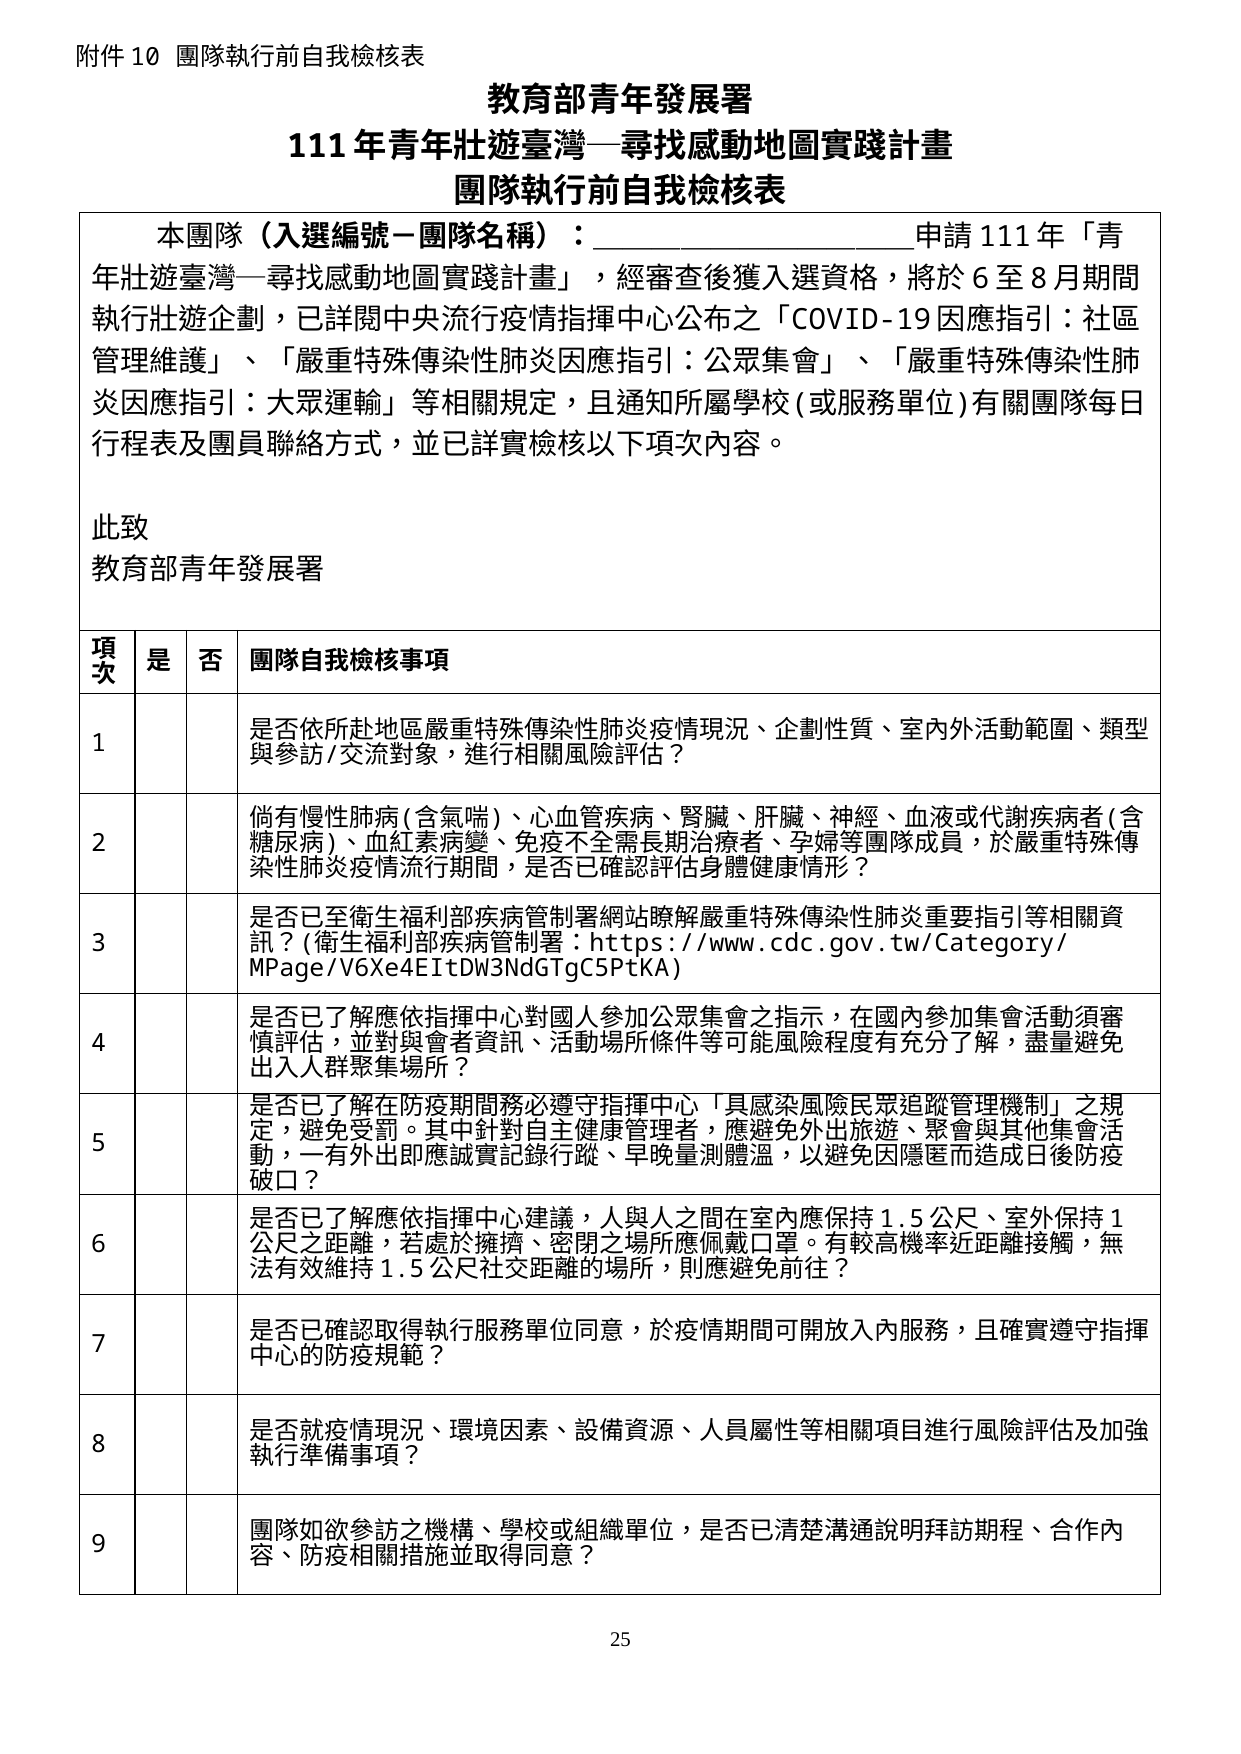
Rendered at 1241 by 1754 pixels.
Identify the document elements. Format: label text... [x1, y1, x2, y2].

table_cell [187, 694, 237, 793]
table_cell [136, 1395, 186, 1494]
table_cell 倘有慢性肺病(含氣喘)、心血管疾病、腎臟、肝臟、神經、血液或代謝疾病者(含糖尿病)、血紅素病變、免疫不全需長期治療者、孕婦等團隊成員，於嚴重特殊傳染性肺炎疫情流行期間，是否已確認評估身體健康情形？ [238, 794, 1160, 893]
text 111年青年壯遊臺灣─尋找感動地圖實踐計畫 [75, 120, 1165, 166]
text 教育部青年發展署 [75, 74, 1165, 120]
table_cell [187, 1395, 237, 1494]
table_cell [136, 894, 186, 993]
table_cell [187, 1295, 237, 1394]
table_cell 是否依所赴地區嚴重特殊傳染性肺炎疫情現況、企劃性質、室內外活動範圍、類型與參訪/交流對象，進行相關風險評估？ [238, 694, 1160, 793]
table_cell 5 [80, 1094, 134, 1194]
table_cell 項次 [80, 631, 134, 693]
table_cell 4 [80, 994, 134, 1093]
table_cell [187, 994, 237, 1093]
table_cell 2 [80, 794, 134, 893]
table_cell 3 [80, 894, 134, 993]
table_cell 是否已了解在防疫期間務必遵守指揮中心「具感染風險民眾追蹤管理機制」之規定，避免受罰。其中針對自主健康管理者，應避免外出旅遊、聚會與其他集會活動，一有外出即應誠實記錄行蹤、早晚量測體溫，以避免因隱匿而造成日後防疫破口？ [238, 1094, 1160, 1194]
table_cell [187, 894, 237, 993]
table_cell 是否已了解應依指揮中心建議，人與人之間在室內應保持1.5公尺、室外保持1公尺之距離，若處於擁擠、密閉之場所應佩戴口罩。有較高機率近距離接觸，無法有效維持1.5公尺社交距離的場所，則應避免前往？ [238, 1195, 1160, 1294]
table_cell [187, 1495, 237, 1594]
table_cell 是否已了解應依指揮中心對國人參加公眾集會之指示，在國內參加集會活動須審慎評估，並對與會者資訊、活動場所條件等可能風險程度有充分了解，盡量避免出入人群聚集場所？ [238, 994, 1160, 1093]
table_cell [136, 1295, 186, 1394]
table_cell 是否就疫情現況、環境因素、設備資源、人員屬性等相關項目進行風險評估及加強執行準備事項？ [238, 1395, 1160, 1494]
table_cell [136, 694, 186, 793]
table_cell 是 [136, 631, 186, 693]
table_cell 7 [80, 1295, 134, 1394]
table_cell 8 [80, 1395, 134, 1494]
table_header 本團隊（入選編號－團隊名稱）：＿＿＿＿＿＿＿＿＿＿＿申請111年「青年壯遊臺灣─尋找感動地圖實踐計畫」，經審查後獲入選資格，將於6至8月期間執行壯遊企劃，已詳閱中央流行疫情指揮中心公布之「COVID-19因應指引：社區管理維護」、「嚴重特殊傳染性肺炎因應指引：公眾集會」、「嚴重特殊傳染性肺炎因應指引：大眾運輸」等相關規定，且通知所屬學校(或服務單位)有關團隊每日行程表及團員聯絡方式，並已詳實檢核以下項次內容。 此致 教育部青年發展署 [80, 213, 1160, 630]
table_cell 是否已確認取得執行服務單位同意，於疫情期間可開放入內服務，且確實遵守指揮中心的防疫規範？ [238, 1295, 1160, 1394]
table_cell 團隊自我檢核事項 [238, 631, 1160, 693]
table_cell [187, 1195, 237, 1294]
text 團隊執行前自我檢核表 [75, 166, 1165, 212]
table_cell [136, 1094, 186, 1194]
table_cell 是否已至衛生福利部疾病管制署網站瞭解嚴重特殊傳染性肺炎重要指引等相關資訊？(衛生福利部疾病管制署：https://www.cdc.gov.tw/Category/MPage/V6Xe4EItDW3NdGTgC5PtKA) [238, 894, 1160, 993]
table_cell [136, 794, 186, 893]
table_cell [136, 994, 186, 1093]
table_cell [136, 1195, 186, 1294]
table_cell 團隊如欲參訪之機構、學校或組織單位，是否已清楚溝通說明拜訪期程、合作內容、防疫相關措施並取得同意？ [238, 1495, 1160, 1594]
table_cell [136, 1495, 186, 1594]
table_cell 6 [80, 1195, 134, 1294]
table_cell [187, 1094, 237, 1194]
table_cell 否 [187, 631, 237, 693]
table_cell 9 [80, 1495, 134, 1594]
text 附件10 團隊執行前自我檢核表 [75, 29, 1165, 74]
table_cell [187, 794, 237, 893]
table_cell 1 [80, 694, 134, 793]
